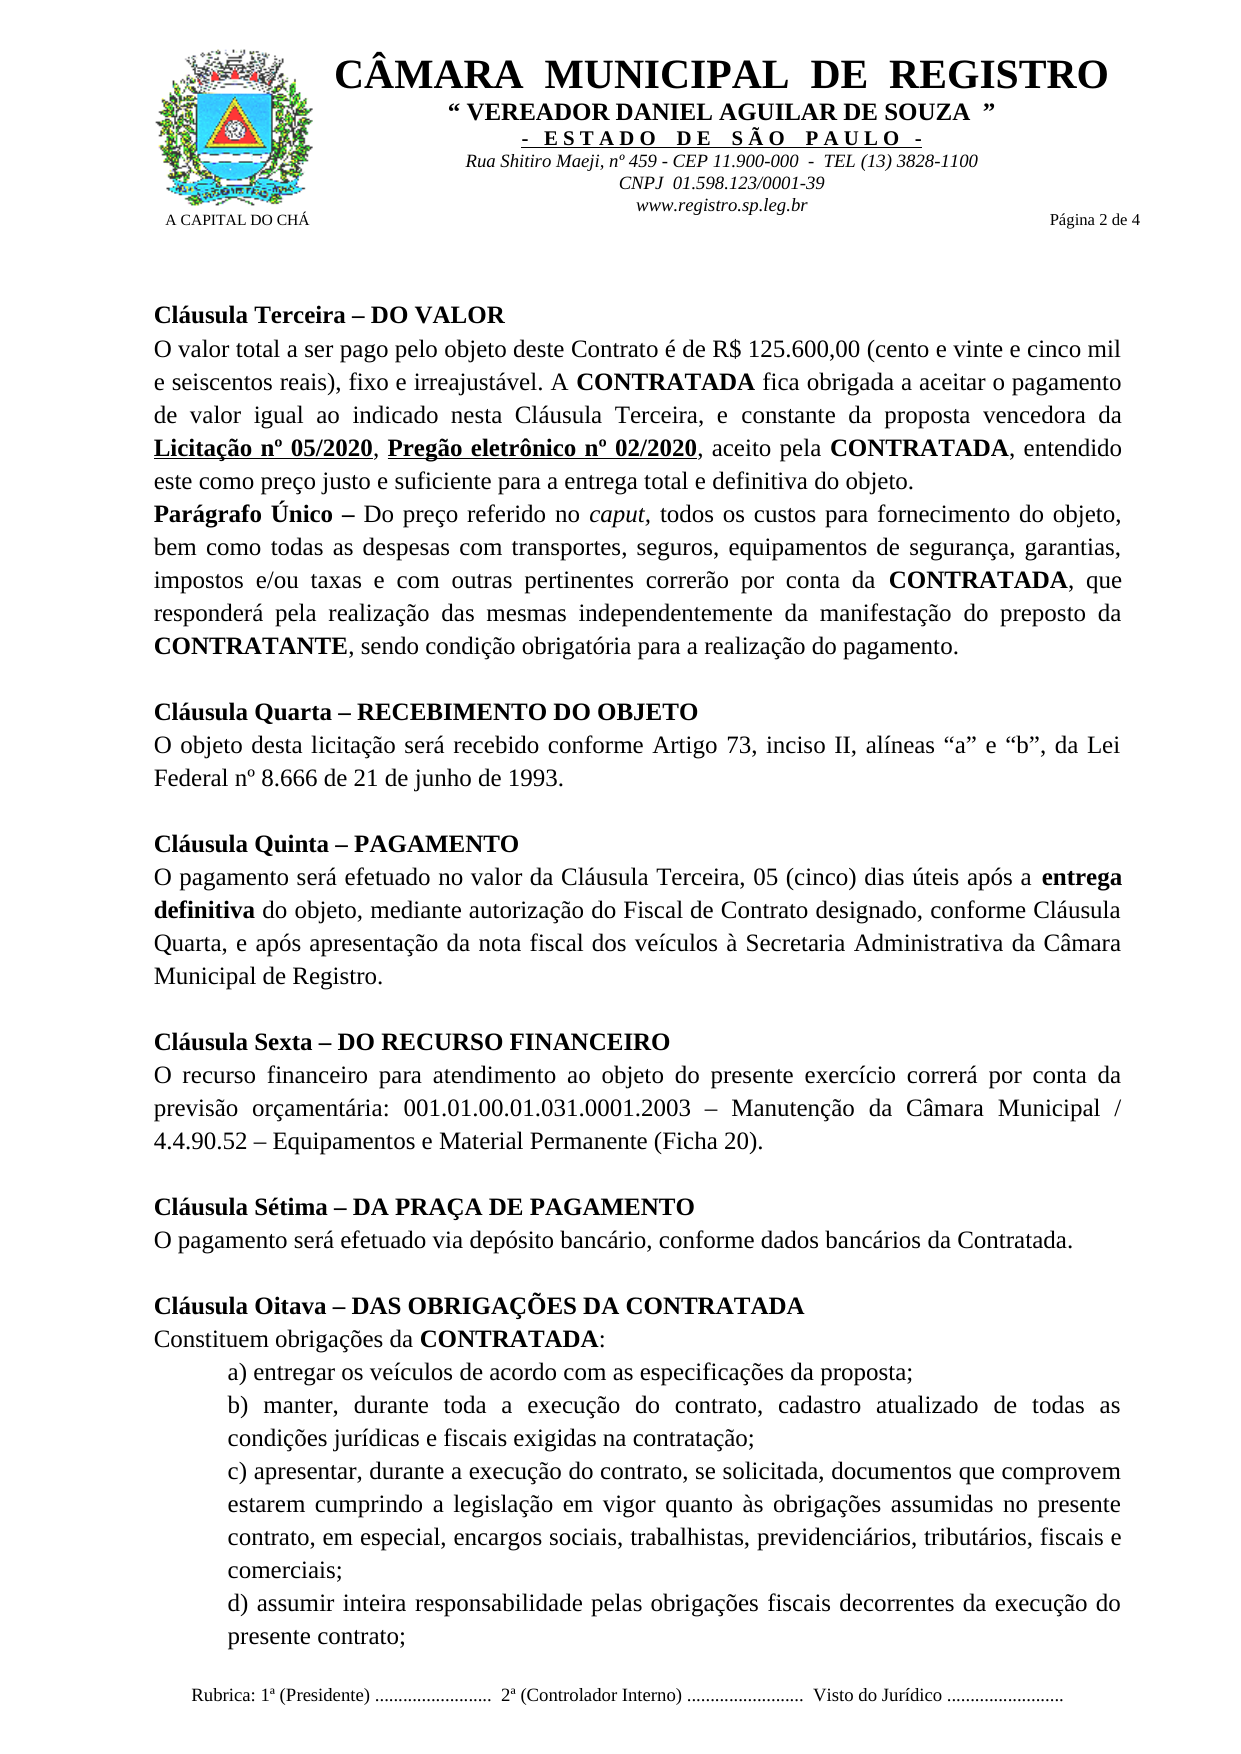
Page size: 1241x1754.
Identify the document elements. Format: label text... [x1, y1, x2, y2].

text Cláusula Oitava – DAS OBRIGAÇÕES DA CONTRATADA [153, 1291, 1122, 1320]
text d) assumir inteira responsabilidade pelas obrigações fiscais decorrentes da execução do presente contrato; [227, 1588, 1122, 1650]
text Cláusula Sétima – DA PRAÇA DE PAGAMENTO [153, 1192, 1122, 1221]
text Cláusula Quarta – RECEBIMENTO DO OBJETO [153, 697, 1122, 726]
text Cláusula Quinta – PAGAMENTO [153, 829, 1122, 858]
text Cláusula Sexta – DO RECURSO FINANCEIRO [153, 1027, 1122, 1056]
text Parágrafo Único – Do preço referido no caput, todos os custos para fornecimento do objeto, bem como todas as despesas com transportes, seguros, equipamentos de segurança, garantias, impostos e/ou taxas e com outras pertinentes correrão por conta da CONTRATADA, que responderá pela realização das mesmas independentemente da manifestação do preposto da CONTRATANTE, sendo condição obrigatória para a realização do pagamento. [153, 499, 1122, 659]
text Cláusula Terceira – DO VALOR [153, 301, 1122, 329]
text O pagamento será efetuado via depósito bancário, conforme dados bancários da Contratada. [153, 1225, 1122, 1254]
text O objeto desta licitação será recebido conforme Artigo 73, inciso II, alíneas “a” e “b”, da Lei Federal nº 8.666 de 21 de junho de 1993. [153, 730, 1122, 792]
text Constituem obrigações da CONTRATADA: [153, 1324, 1122, 1353]
text O pagamento será efetuado no valor da Cláusula Terceira, 05 (cinco) dias úteis após a entrega definitiva do objeto, mediante autorização do Fiscal de Contrato designado, conforme Cláusula Quarta, e após apresentação da nota fiscal dos veículos à Secretaria Administrativa da Câmara Municipal de Registro. [153, 862, 1122, 990]
text O valor total a ser pago pelo objeto deste Contrato é de R$ 125.600,00 (cento e vinte e cinco mil e seiscentos reais), fixo e irreajustável. A CONTRATADA fica obrigada a aceitar o pagamento de valor igual ao indicado nesta Cláusula Terceira, e constante da proposta vencedora da Licitação nº 05/2020, Pregão eletrônico nº 02/2020, aceito pela CONTRATADA, entendido este como preço justo e suficiente para a entrega total e definitiva do objeto. [153, 334, 1122, 494]
text c) apresentar, durante a execução do contrato, se solicitada, documentos que comprovem estarem cumprindo a legislação em vigor quanto às obrigações assumidas no presente contrato, em especial, encargos sociais, trabalhistas, previdenciários, tributários, fiscais e comerciais; [227, 1456, 1122, 1584]
text b) manter, durante toda a execução do contrato, cadastro atualizado de todas as condições jurídicas e fiscais exigidas na contratação; [227, 1390, 1122, 1452]
text O recurso financeiro para atendimento ao objeto do presente exercício correrá por conta da previsão orçamentária: 001.01.00.01.031.0001.2003 – Manutenção da Câmara Municipal / 4.4.90.52 – Equipamentos e Material Permanente (Ficha 20). [153, 1060, 1122, 1155]
text a) entregar os veículos de acordo com as especificações da proposta; [227, 1357, 1122, 1386]
